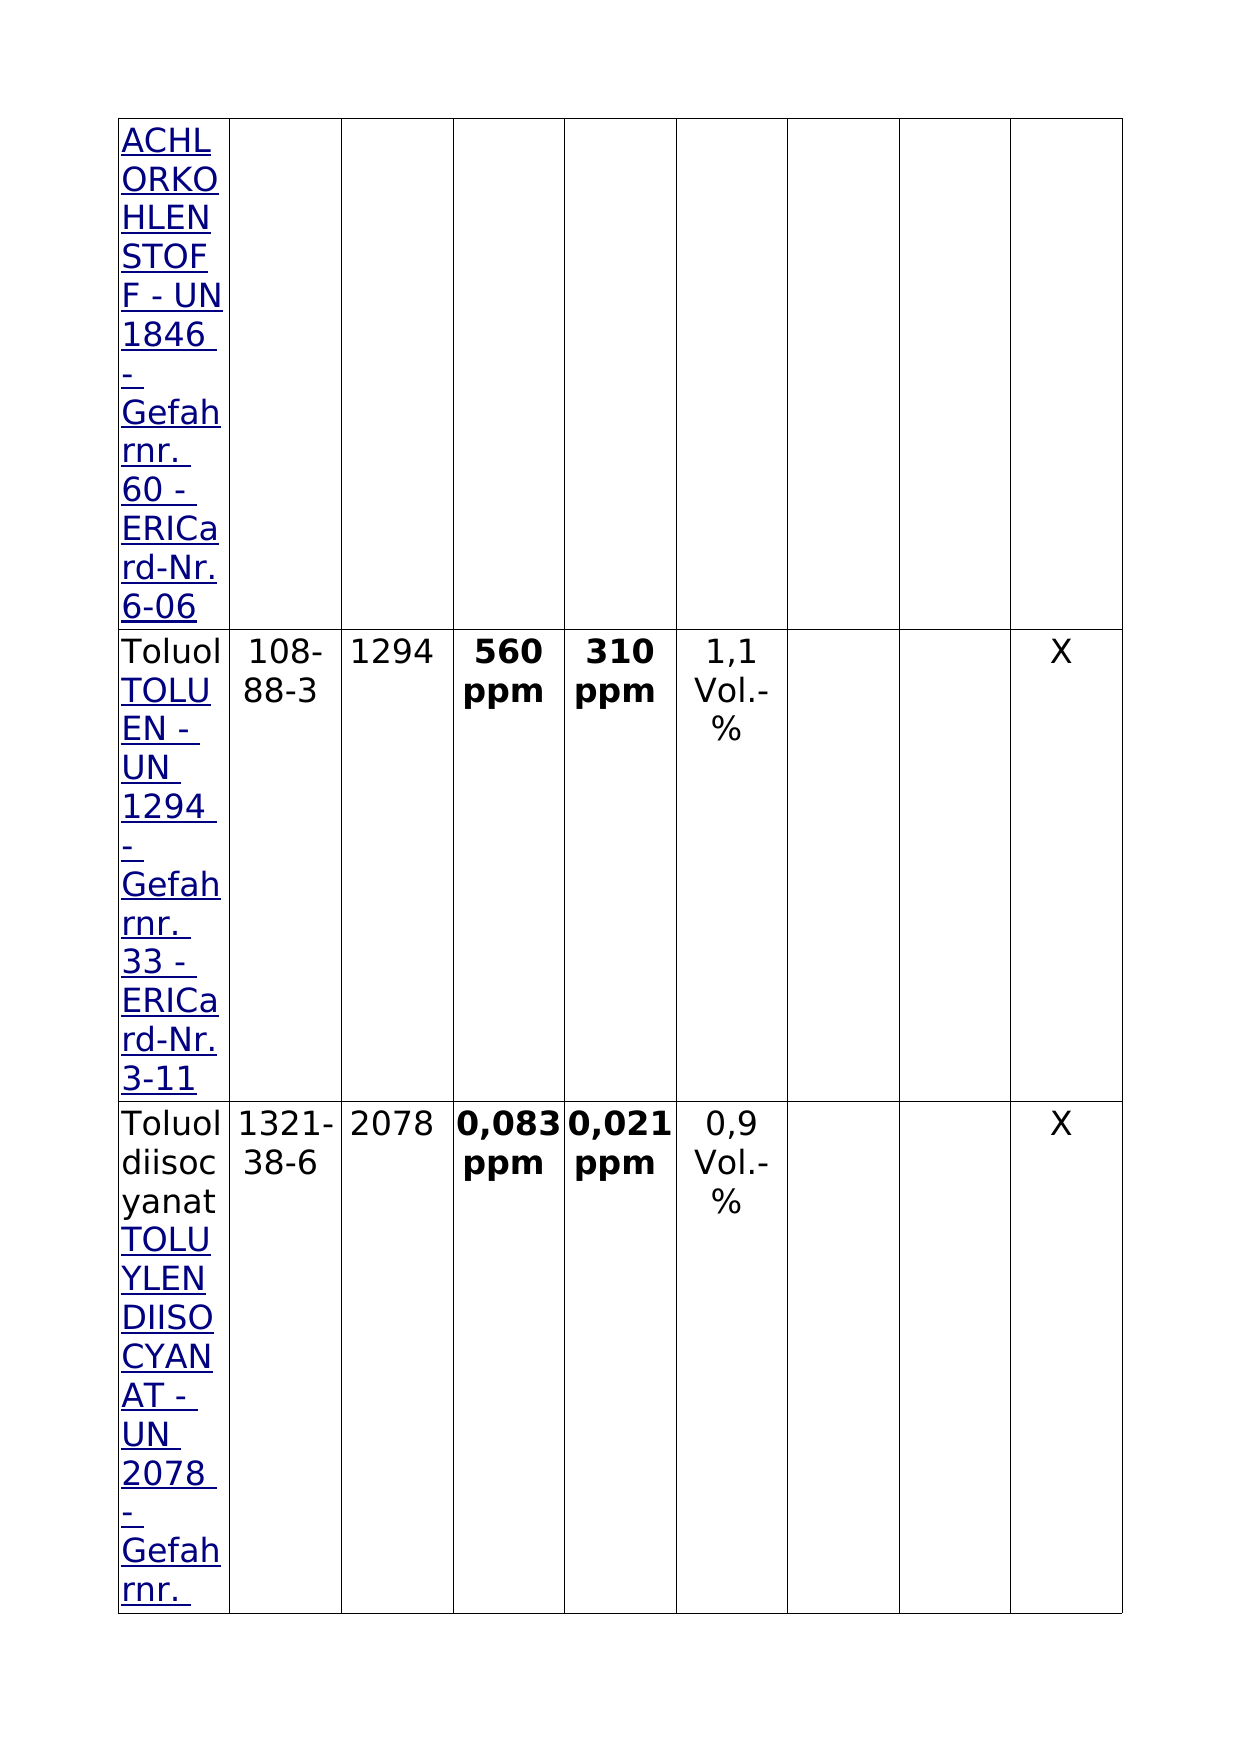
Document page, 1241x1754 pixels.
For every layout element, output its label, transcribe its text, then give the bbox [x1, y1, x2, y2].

table_cell Toluol TOLUEN - UN 1294 - Gefahrnr. 33 - ERICard-Nr. 3-11 [119, 630, 229, 1101]
table_cell [565, 119, 676, 629]
table_cell [677, 119, 787, 629]
table_cell 0,083 ppm [454, 1102, 564, 1612]
table_cell 310 ppm [565, 630, 676, 1101]
table_cell 560 ppm [454, 630, 564, 1101]
table_cell 2078 [342, 1102, 453, 1612]
table_cell 1,1 Vol.-% [677, 630, 787, 1101]
table_cell [230, 119, 341, 629]
table_cell [454, 119, 564, 629]
table_cell [342, 119, 453, 629]
table_cell ACHLORKOHLENSTOFF - UN 1846 - Gefahrnr. 60 - ERICard-Nr. 6-06 [119, 119, 229, 629]
table_cell 0,021 ppm [565, 1102, 676, 1612]
table_cell [900, 630, 1010, 1101]
table_cell [788, 1102, 899, 1612]
table_cell [788, 119, 899, 629]
table_cell [900, 119, 1010, 629]
table_cell [1011, 119, 1122, 629]
table_cell Toluoldiisocyanat TOLUYLENDIISOCYANAT - UN 2078 - Gefahrnr. [119, 1102, 229, 1612]
table_cell 108-88-3 [230, 630, 341, 1101]
table_cell 1294 [342, 630, 453, 1101]
table_cell 1321-38-6 [230, 1102, 341, 1612]
table_cell [788, 630, 899, 1101]
table_cell X [1011, 1102, 1122, 1612]
table_cell [900, 1102, 1010, 1612]
table_cell 0,9 Vol.-% [677, 1102, 787, 1612]
table_cell X [1011, 630, 1122, 1101]
